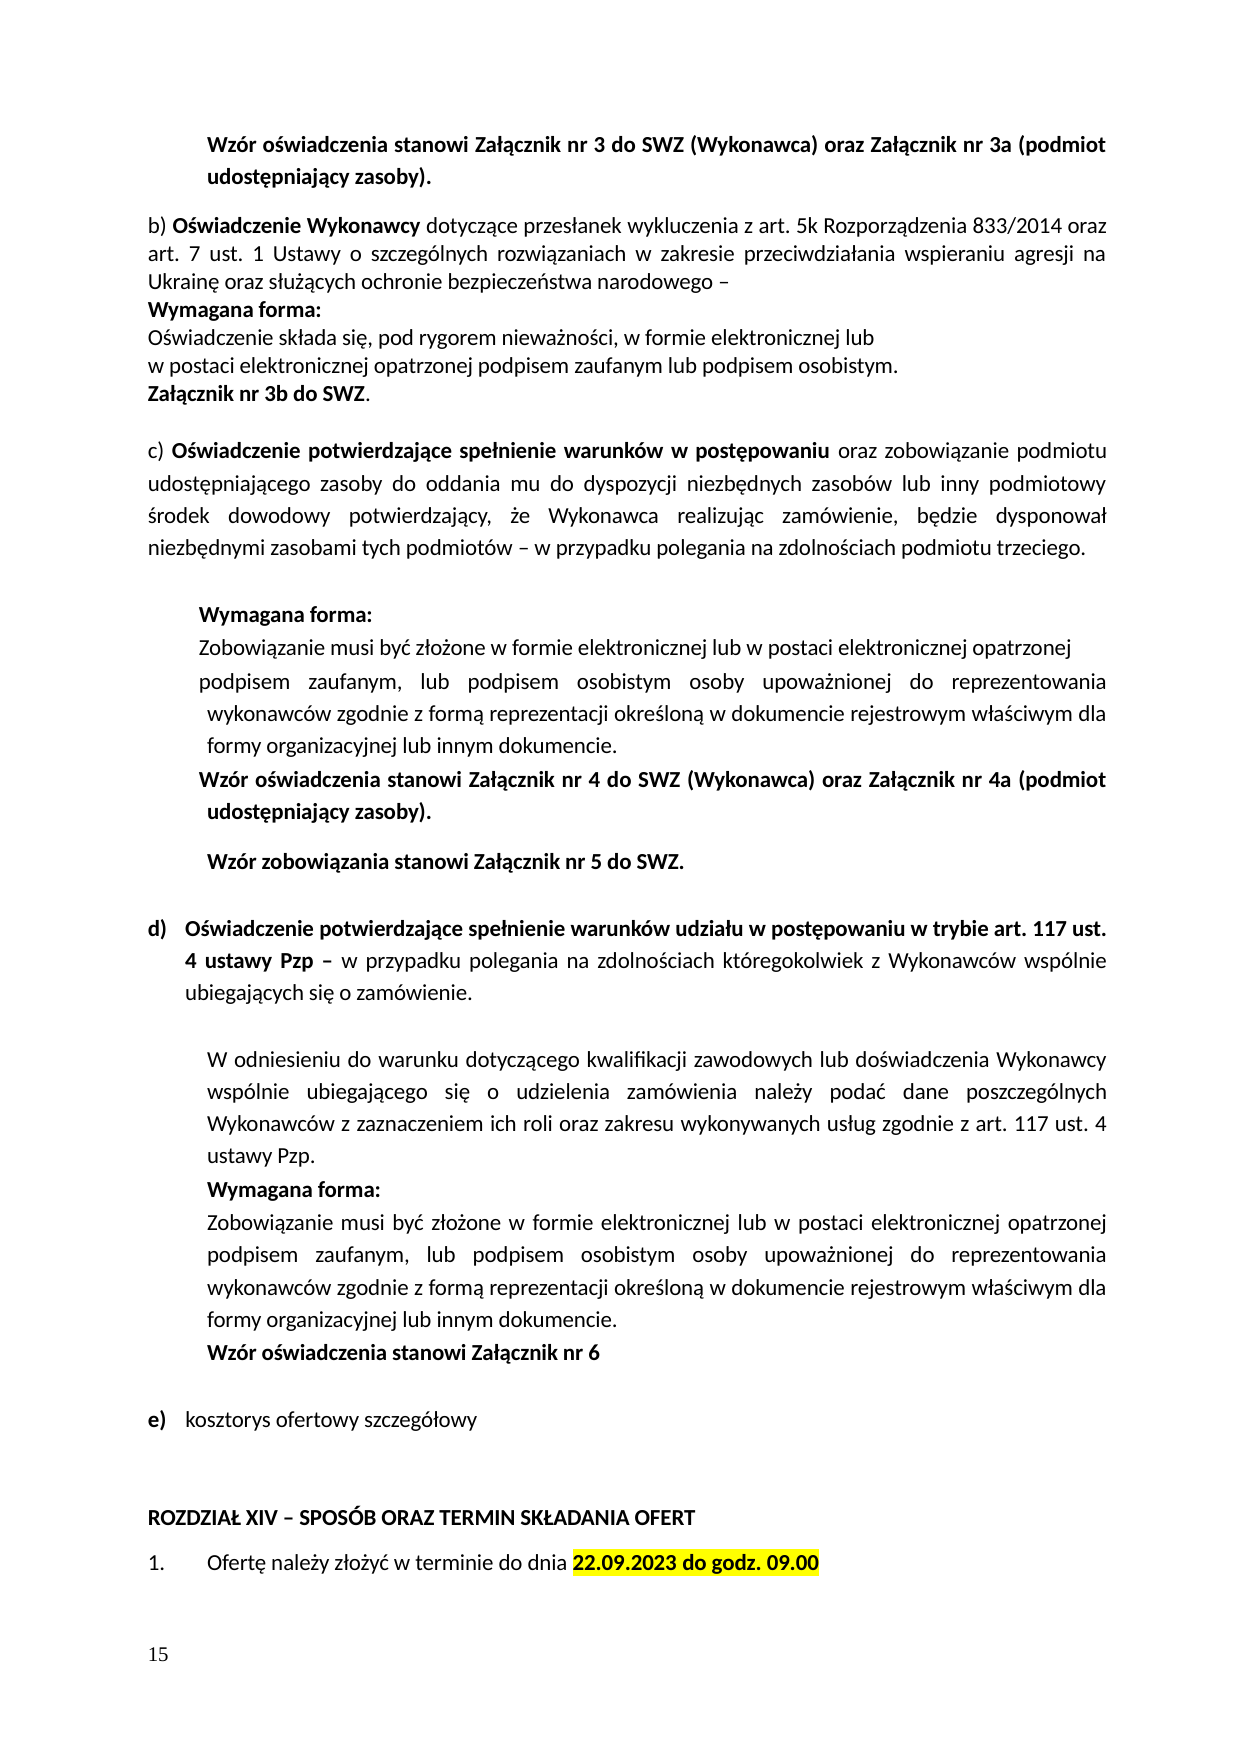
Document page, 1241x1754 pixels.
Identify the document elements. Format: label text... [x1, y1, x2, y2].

list podpisem zaufanym, lub podpisem osobistym osoby upoważnionej do reprezentowania wykonawców zgodnie z formą reprezentacji określoną w dokumencie rejestrowym właściwym dla formy organizacyjnej lub innym dokumencie. [199, 667, 1107, 759]
list c) Oświadczenie potwierdzające spełnienie warunków w postępowaniu oraz zobowiązanie podmiotu udostępniającego zasoby do oddania mu do dyspozycji niezbędnych zasobów lub inny podmiotowy środek dowodowy potwierdzający, że Wykonawca realizując zamówienie, będzie dysponował niezbędnymi zasobami tych podmiotów – w przypadku polegania na zdolnościach podmiotu trzeciego. [148, 437, 1107, 561]
text Wymagana forma: [148, 295, 1107, 323]
list Ofertę należy złożyć w terminie do dnia 22.09.2023 do godz. 09.00 [148, 1548, 1107, 1576]
text Załącznik nr 3b do SWZ. [148, 379, 1107, 407]
list Wzór oświadczenia stanowi Załącznik nr 3 do SWZ (Wykonawca) oraz Załącznik nr 3a (podmiot udostępniający zasoby). [207, 130, 1107, 191]
list Oświadczenie potwierdzające spełnienie warunków udziału w postępowaniu w trybie art. 117 ust. 4 ustawy Pzp – w przypadku polegania na zdolnościach któregokolwiek z Wykonawców wspólnie ubiegających się o zamówienie. [148, 914, 1107, 1006]
text b) Oświadczenie Wykonawcy dotyczące przesłanek wykluczenia z art. 5k Rozporządzenia 833/2014 oraz art. 7 ust. 1 Ustawy o szczególnych rozwiązaniach w zakresie przeciwdziałania wspieraniu agresji na Ukrainę oraz służących ochronie bezpieczeństwa narodowego – [148, 211, 1107, 295]
list Zobowiązanie musi być złożone w formie elektronicznej lub w postaci elektronicznej opatrzonej [199, 633, 1107, 661]
text ROZDZIAŁ XIV – SPOSÓB ORAZ TERMIN SKŁADANIA OFERT [148, 1503, 1107, 1531]
list Wymagana forma: [199, 600, 1107, 628]
list Zobowiązanie musi być złożone w formie elektronicznej lub w postaci elektronicznej opatrzonej podpisem zaufanym, lub podpisem osobistym osoby upoważnionej do reprezentowania wykonawców zgodnie z formą reprezentacji określoną w dokumencie rejestrowym właściwym dla formy organizacyjnej lub innym dokumencie. [207, 1208, 1107, 1333]
list Wymagana forma: [207, 1175, 1107, 1203]
list Wzór oświadczenia stanowi Załącznik nr 4 do SWZ (Wykonawca) oraz Załącznik nr 4a (podmiot udostępniający zasoby). [199, 765, 1107, 825]
list Wzór oświadczenia stanowi Załącznik nr 6 [207, 1338, 1107, 1366]
list kosztorys ofertowy szczegółowy [148, 1405, 1107, 1433]
text w postaci elektronicznej opatrzonej podpisem zaufanym lub podpisem osobistym. [148, 351, 1107, 379]
text Oświadczenie składa się, pod rygorem nieważności, w formie elektronicznej lub [148, 323, 1107, 351]
list Wzór zobowiązania stanowi Załącznik nr 5 do SWZ. [207, 847, 1107, 875]
list W odniesieniu do warunku dotyczącego kwalifikacji zawodowych lub doświadczenia Wykonawcy wspólnie ubiegającego się o udzielenia zamówienia należy podać dane poszczególnych Wykonawców z zaznaczeniem ich roli oraz zakresu wykonywanych usług zgodnie z art. 117 ust. 4 ustawy Pzp. [207, 1045, 1107, 1169]
